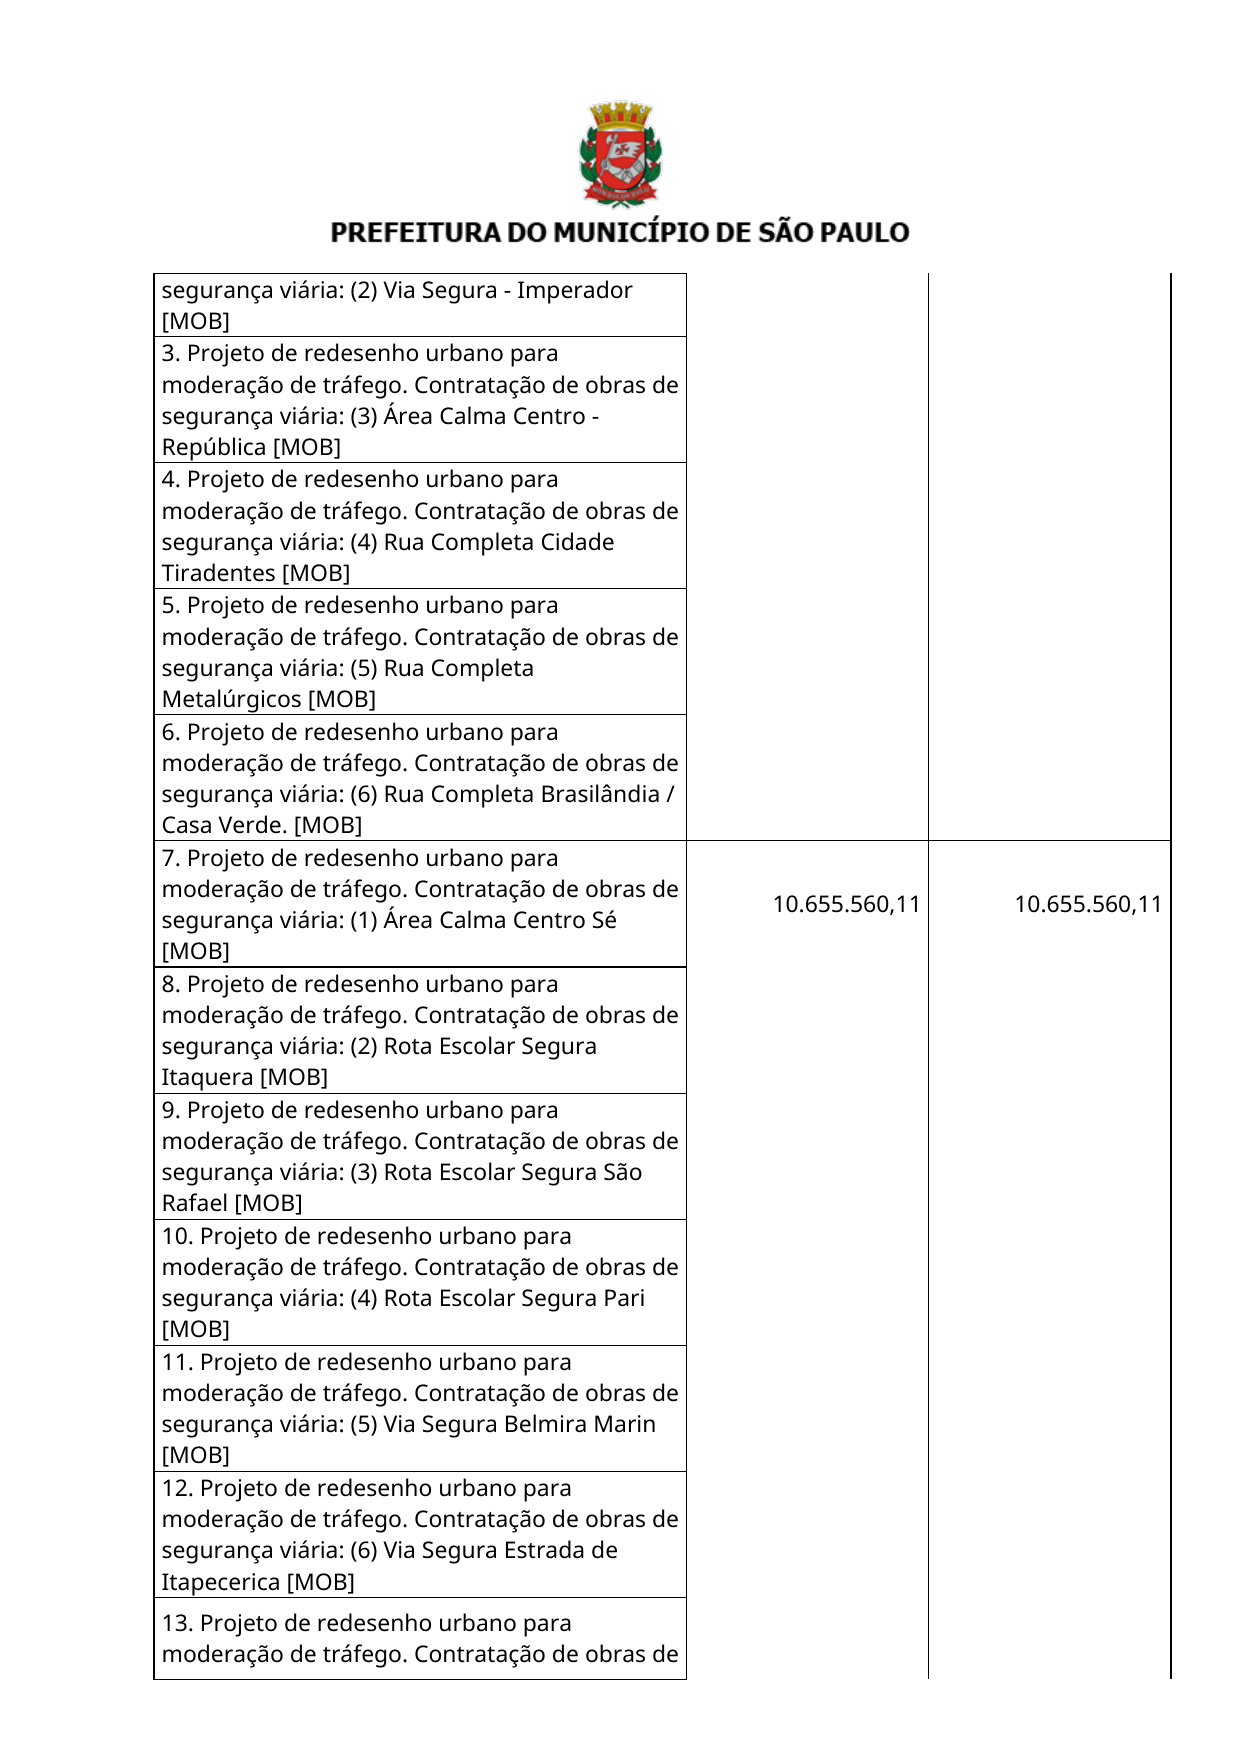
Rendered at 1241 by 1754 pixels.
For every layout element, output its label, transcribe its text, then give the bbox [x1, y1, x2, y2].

table_cell [929, 336, 1170, 462]
table_cell [929, 966, 1170, 1092]
table_cell [687, 714, 928, 840]
table_cell 3. Projeto de redesenho urbano para moderação de tráfego. Contratação de obras de segurança viária: (3) Área Calma Centro - República [MOB] [155, 337, 686, 462]
table_cell [929, 1345, 1170, 1471]
table_cell 6. Projeto de redesenho urbano para moderação de tráfego. Contratação de obras de segurança viária: (6) Rua Completa Brasilândia / Casa Verde. [MOB] [155, 715, 686, 840]
table_cell [929, 462, 1170, 588]
table_cell [687, 1471, 928, 1597]
table_cell 10. Projeto de redesenho urbano para moderação de tráfego. Contratação de obras de segurança viária: (4) Rota Escolar Segura Pari [MOB] [155, 1220, 686, 1344]
table_cell [687, 588, 928, 714]
table_cell [687, 966, 928, 1092]
table_cell [687, 1345, 928, 1471]
table_cell [929, 714, 1170, 840]
table_cell 5. Projeto de redesenho urbano para moderação de tráfego. Contratação de obras de segurança viária: (5) Rua Completa Metalúrgicos [MOB] [155, 589, 686, 714]
table_cell 7. Projeto de redesenho urbano para moderação de tráfego. Contratação de obras de segurança viária: (1) Área Calma Centro Sé [MOB] [155, 841, 686, 966]
table_cell 9. Projeto de redesenho urbano para moderação de tráfego. Contratação de obras de segurança viária: (3) Rota Escolar Segura São Rafael [MOB] [155, 1094, 686, 1218]
table_cell [687, 1093, 928, 1218]
table_cell 13. Projeto de redesenho urbano para moderação de tráfego. Contratação de obras de [155, 1598, 686, 1679]
table_cell 11. Projeto de redesenho urbano para moderação de tráfego. Contratação de obras de segurança viária: (5) Via Segura Belmira Marin [MOB] [155, 1346, 686, 1471]
table_cell [929, 1093, 1170, 1218]
table_cell 10.655.560,11 [929, 841, 1170, 966]
table_cell [687, 273, 928, 336]
table_cell [687, 462, 928, 588]
table_cell 8. Projeto de redesenho urbano para moderação de tráfego. Contratação de obras de segurança viária: (2) Rota Escolar Segura Itaquera [MOB] [155, 968, 686, 1092]
table_cell [929, 1219, 1170, 1344]
table_cell [687, 1219, 928, 1344]
table_cell 12. Projeto de redesenho urbano para moderação de tráfego. Contratação de obras de segurança viária: (6) Via Segura Estrada de Itapecerica [MOB] [155, 1472, 686, 1597]
table_cell [929, 1597, 1170, 1679]
table_cell [929, 588, 1170, 714]
table_cell [929, 273, 1170, 336]
table_cell [687, 336, 928, 462]
table_cell segurança viária: (2) Via Segura - Imperador [MOB] [155, 274, 686, 336]
table_cell [687, 1597, 928, 1679]
table_cell [929, 1471, 1170, 1597]
table_cell 4. Projeto de redesenho urbano para moderação de tráfego. Contratação de obras de segurança viária: (4) Rua Completa Cidade Tiradentes [MOB] [155, 463, 686, 588]
table_cell 10.655.560,11 [687, 841, 928, 966]
